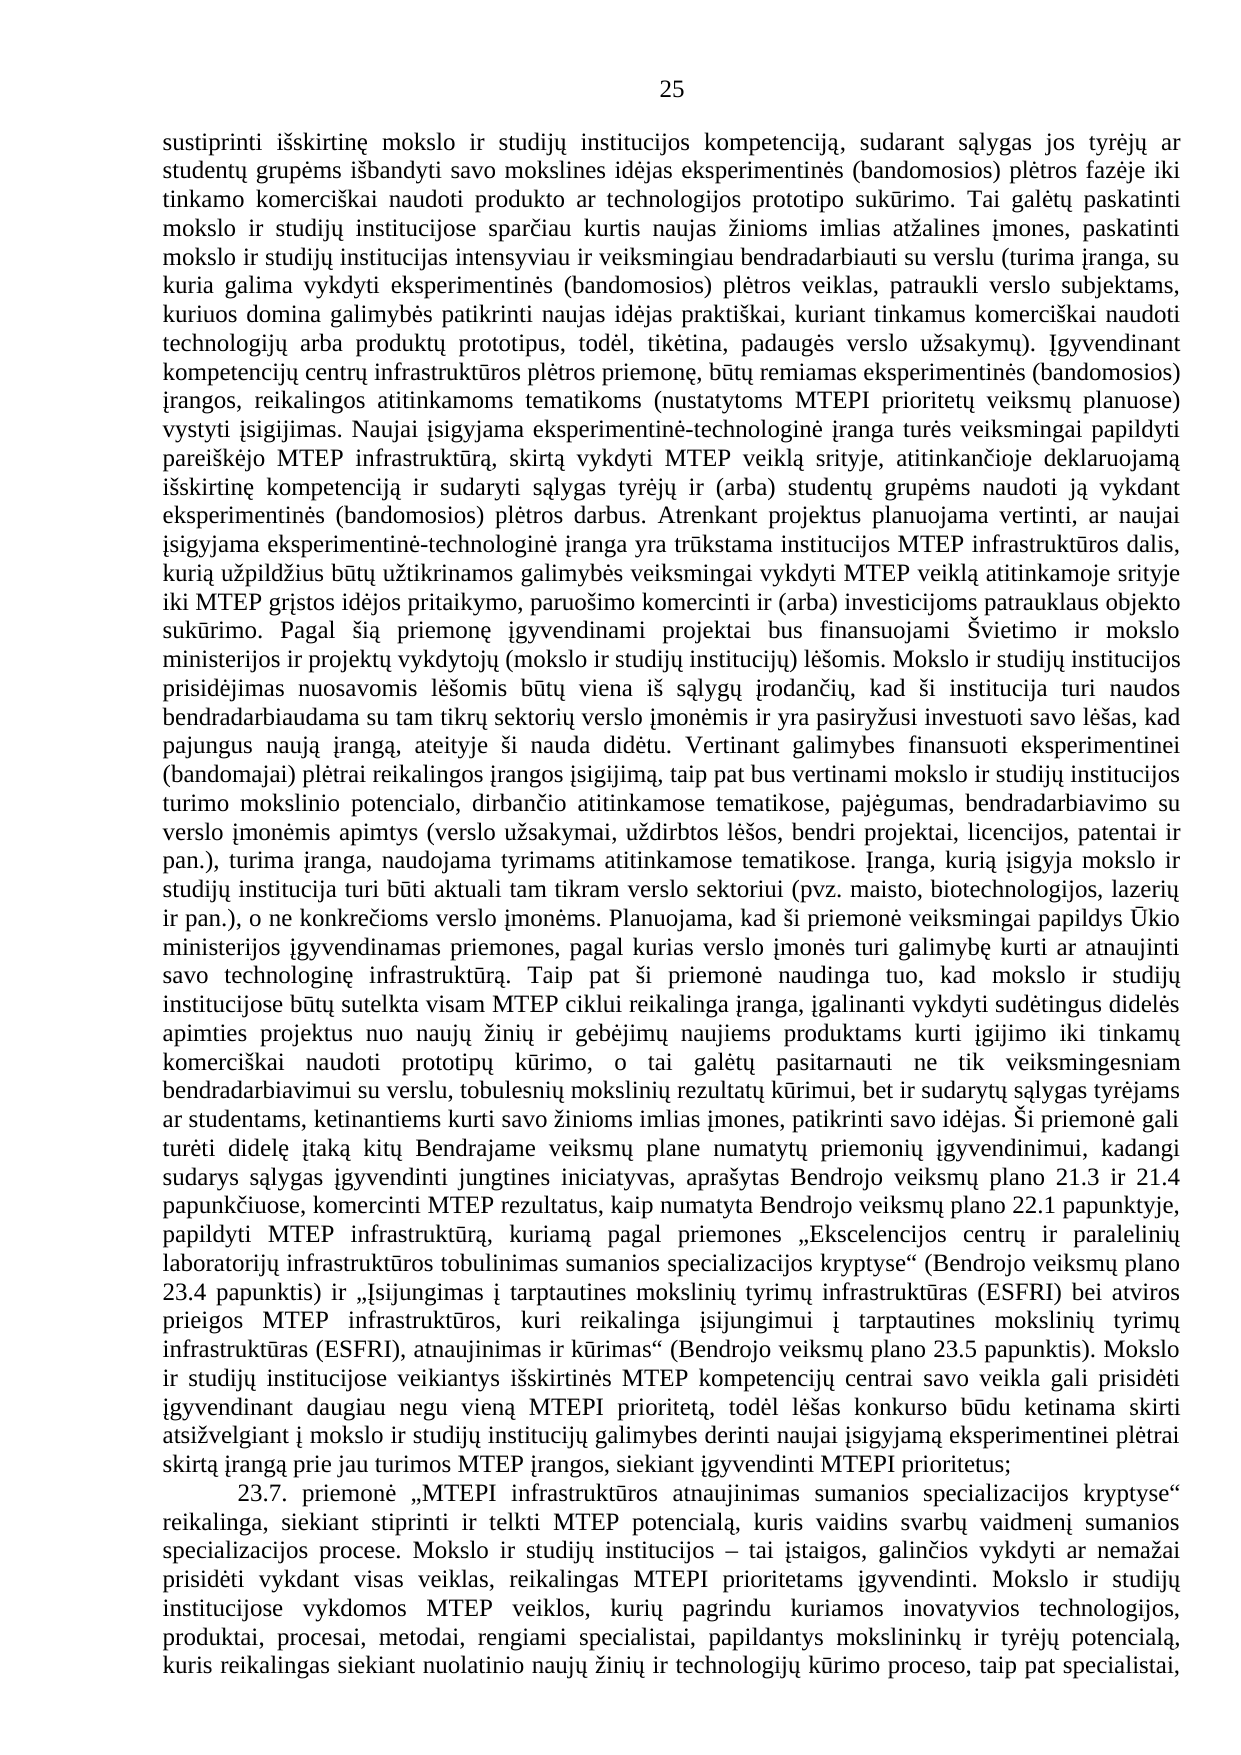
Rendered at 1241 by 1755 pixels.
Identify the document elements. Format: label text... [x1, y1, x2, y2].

text sustiprinti išskirtinę mokslo ir studijų institucijos kompetenciją, sudarant sąlygas jos tyrėjų ar studentų grupėms išbandyti savo mokslines idėjas eksperimentinės (bandomosios) plėtros fazėje iki tinkamo komerciškai naudoti produkto ar technologijos prototipo sukūrimo. Tai galėtų paskatinti mokslo ir studijų institucijose sparčiau kurtis naujas žinioms imlias atžalines įmones, paskatinti mokslo ir studijų institucijas intensyviau ir veiksmingiau bendradarbiauti su verslu (turima įranga, su kuria galima vykdyti eksperimentinės (bandomosios) plėtros veiklas, patraukli verslo subjektams, kuriuos domina galimybės patikrinti naujas idėjas praktiškai, kuriant tinkamus komerciškai naudoti technologijų arba produktų prototipus, todėl, tikėtina, padaugės verslo užsakymų). Įgyvendinant kompetencijų centrų infrastruktūros plėtros priemonę, būtų remiamas eksperimentinės (bandomosios) įrangos, reikalingos atitinkamoms tematikoms (nustatytoms MTEPI prioritetų veiksmų planuose) vystyti įsigijimas. Naujai įsigyjama eksperimentinė-technologinė įranga turės veiksmingai papildyti pareiškėjo MTEP infrastruktūrą, skirtą vykdyti MTEP veiklą srityje, atitinkančioje deklaruojamą išskirtinę kompetenciją ir sudaryti sąlygas tyrėjų ir (arba) studentų grupėms naudoti ją vykdant eksperimentinės (bandomosios) plėtros darbus. Atrenkant projektus planuojama vertinti, ar naujai įsigyjama eksperimentinė-technologinė įranga yra trūkstama institucijos MTEP infrastruktūros dalis, kurią užpildžius būtų užtikrinamos galimybės veiksmingai vykdyti MTEP veiklą atitinkamoje srityje iki MTEP grįstos idėjos pritaikymo, paruošimo komercinti ir (arba) investicijoms patrauklaus objekto sukūrimo. Pagal šią priemonę įgyvendinami projektai bus finansuojami Švietimo ir mokslo ministerijos ir projektų vykdytojų (mokslo ir studijų institucijų) lėšomis. Mokslo ir studijų institucijos prisidėjimas nuosavomis lėšomis būtų viena iš sąlygų įrodančių, kad ši institucija turi naudos bendradarbiaudama su tam tikrų sektorių verslo įmonėmis ir yra pasiryžusi investuoti savo lėšas, kad pajungus naują įrangą, ateityje ši nauda didėtu. Vertinant galimybes finansuoti eksperimentinei (bandomajai) plėtrai reikalingos įrangos įsigijimą, taip pat bus vertinami mokslo ir studijų institucijos turimo mokslinio potencialo, dirbančio atitinkamose tematikose, pajėgumas, bendradarbiavimo su verslo įmonėmis apimtys (verslo užsakymai, uždirbtos lėšos, bendri projektai, licencijos, patentai ir pan.), turima įranga, naudojama tyrimams atitinkamose tematikose. Įranga, kurią įsigyja mokslo ir studijų institucija turi būti aktuali tam tikram verslo sektoriui (pvz. maisto, biotechnologijos, lazerių ir pan.), o ne konkrečioms verslo įmonėms. Planuojama, kad ši priemonė veiksmingai papildys Ūkio ministerijos įgyvendinamas priemones, pagal kurias verslo įmonės turi galimybę kurti ar atnaujinti savo technologinę infrastruktūrą. Taip pat ši priemonė naudinga tuo, kad mokslo ir studijų institucijose būtų sutelkta visam MTEP ciklui reikalinga įranga, įgalinanti vykdyti sudėtingus didelės apimties projektus nuo naujų žinių ir gebėjimų naujiems produktams kurti įgijimo iki tinkamų komerciškai naudoti prototipų kūrimo, o tai galėtų pasitarnauti ne tik veiksmingesniam bendradarbiavimui su verslu, tobulesnių mokslinių rezultatų kūrimui, bet ir sudarytų sąlygas tyrėjams ar studentams, ketinantiems kurti savo žinioms imlias įmones, patikrinti savo idėjas. Ši priemonė gali turėti didelę įtaką kitų Bendrajame veiksmų plane numatytų priemonių įgyvendinimui, kadangi sudarys sąlygas įgyvendinti jungtines iniciatyvas, aprašytas Bendrojo veiksmų plano 21.3 ir 21.4 papunkčiuose, komercinti MTEP rezultatus, kaip numatyta Bendrojo veiksmų plano 22.1 papunktyje, papildyti MTEP infrastruktūrą, kuriamą pagal priemones „Ekscelencijos centrų ir paralelinių laboratorijų infrastruktūros tobulinimas sumanios specializacijos kryptyse“ (Bendrojo veiksmų plano 23.4 papunktis) ir „Įsijungimas į tarptautines mokslinių tyrimų infrastruktūras (ESFRI) bei atviros prieigos MTEP infrastruktūros, kuri reikalinga įsijungimui į tarptautines mokslinių tyrimų infrastruktūras (ESFRI), atnaujinimas ir kūrimas“ (Bendrojo veiksmų plano 23.5 papunktis). Mokslo ir studijų institucijose veikiantys išskirtinės MTEP kompetencijų centrai savo veikla gali prisidėti įgyvendinant daugiau negu vieną MTEPI prioritetą, todėl lėšas konkurso būdu ketinama skirti atsižvelgiant į mokslo ir studijų institucijų galimybes derinti naujai įsigyjamą eksperimentinei plėtrai skirtą įrangą prie jau turimos MTEP įrangos, siekiant įgyvendinti MTEPI prioritetus; [162, 127, 1181, 1478]
text 23.7. priemonė „MTEPI infrastruktūros atnaujinimas sumanios specializacijos kryptyse“ reikalinga, siekiant stiprinti ir telkti MTEP potencialą, kuris vaidins svarbų vaidmenį sumanios specializacijos procese. Mokslo ir studijų institucijos – tai įstaigos, galinčios vykdyti ar nemažai prisidėti vykdant visas veiklas, reikalingas MTEPI prioritetams įgyvendinti. Mokslo ir studijų institucijose vykdomos MTEP veiklos, kurių pagrindu kuriamos inovatyvios technologijos, produktai, procesai, metodai, rengiami specialistai, papildantys mokslininkų ir tyrėjų potencialą, kuris reikalingas siekiant nuolatinio naujų žinių ir technologijų kūrimo proceso, taip pat specialistai, [162, 1478, 1181, 1679]
